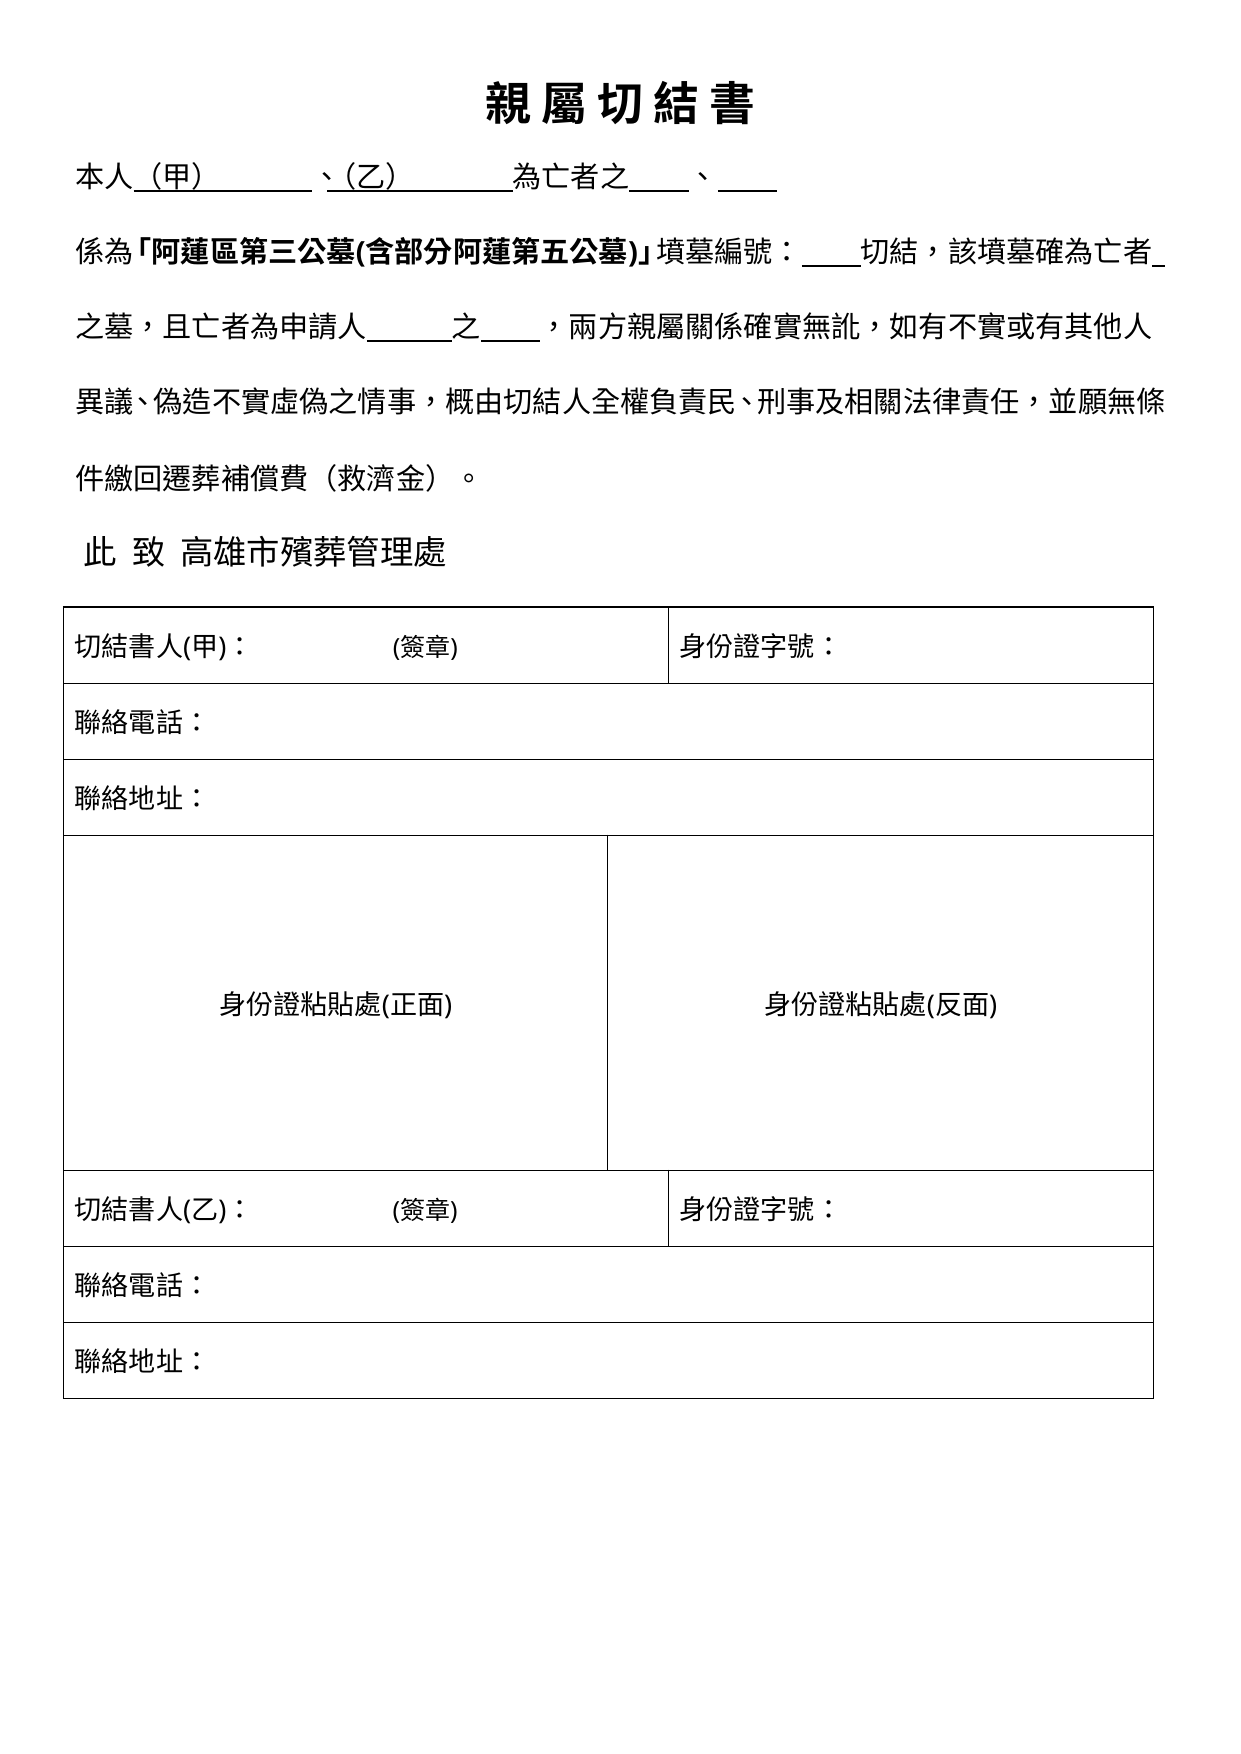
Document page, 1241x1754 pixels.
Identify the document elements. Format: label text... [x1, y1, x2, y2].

table_cell 切結書人(乙)： (簽章) [64, 1171, 668, 1246]
text 親 屬 切 結 書 [75, 63, 1165, 138]
table_cell 身份證粘貼處(反面) [608, 836, 1153, 1169]
table_header 切結書人(甲)： (簽章) [64, 608, 668, 682]
text 此 致 高雄市殯葬管理處 [75, 513, 1165, 588]
table_cell 身份證字號： [669, 1171, 1153, 1246]
table_cell 聯絡電話： [64, 684, 1153, 758]
table_cell 聯絡地址： [64, 1323, 1153, 1398]
table_cell 聯絡電話： [64, 1247, 1153, 1322]
table_header 身份證字號： [669, 608, 1153, 682]
text 本人（甲） 、（乙） 為亡者之 、 [75, 138, 1165, 213]
table_cell 身份證粘貼處(正面) [64, 836, 607, 1169]
text 係為「阿蓮區第三公墓(含部分阿蓮第五公墓)」墳墓編號： 切結，該墳墓確為亡者 之墓，且亡者為申請人 之 ，兩方親屬關係確實無訛，如有不實或有其他人異議、偽造不實虛偽之情事，概由切結人全權負責民、刑事及相關法律責任，並願無條件繳回遷葬補償費（救濟金）。 [75, 213, 1165, 513]
table_cell 聯絡地址： [64, 760, 1153, 834]
